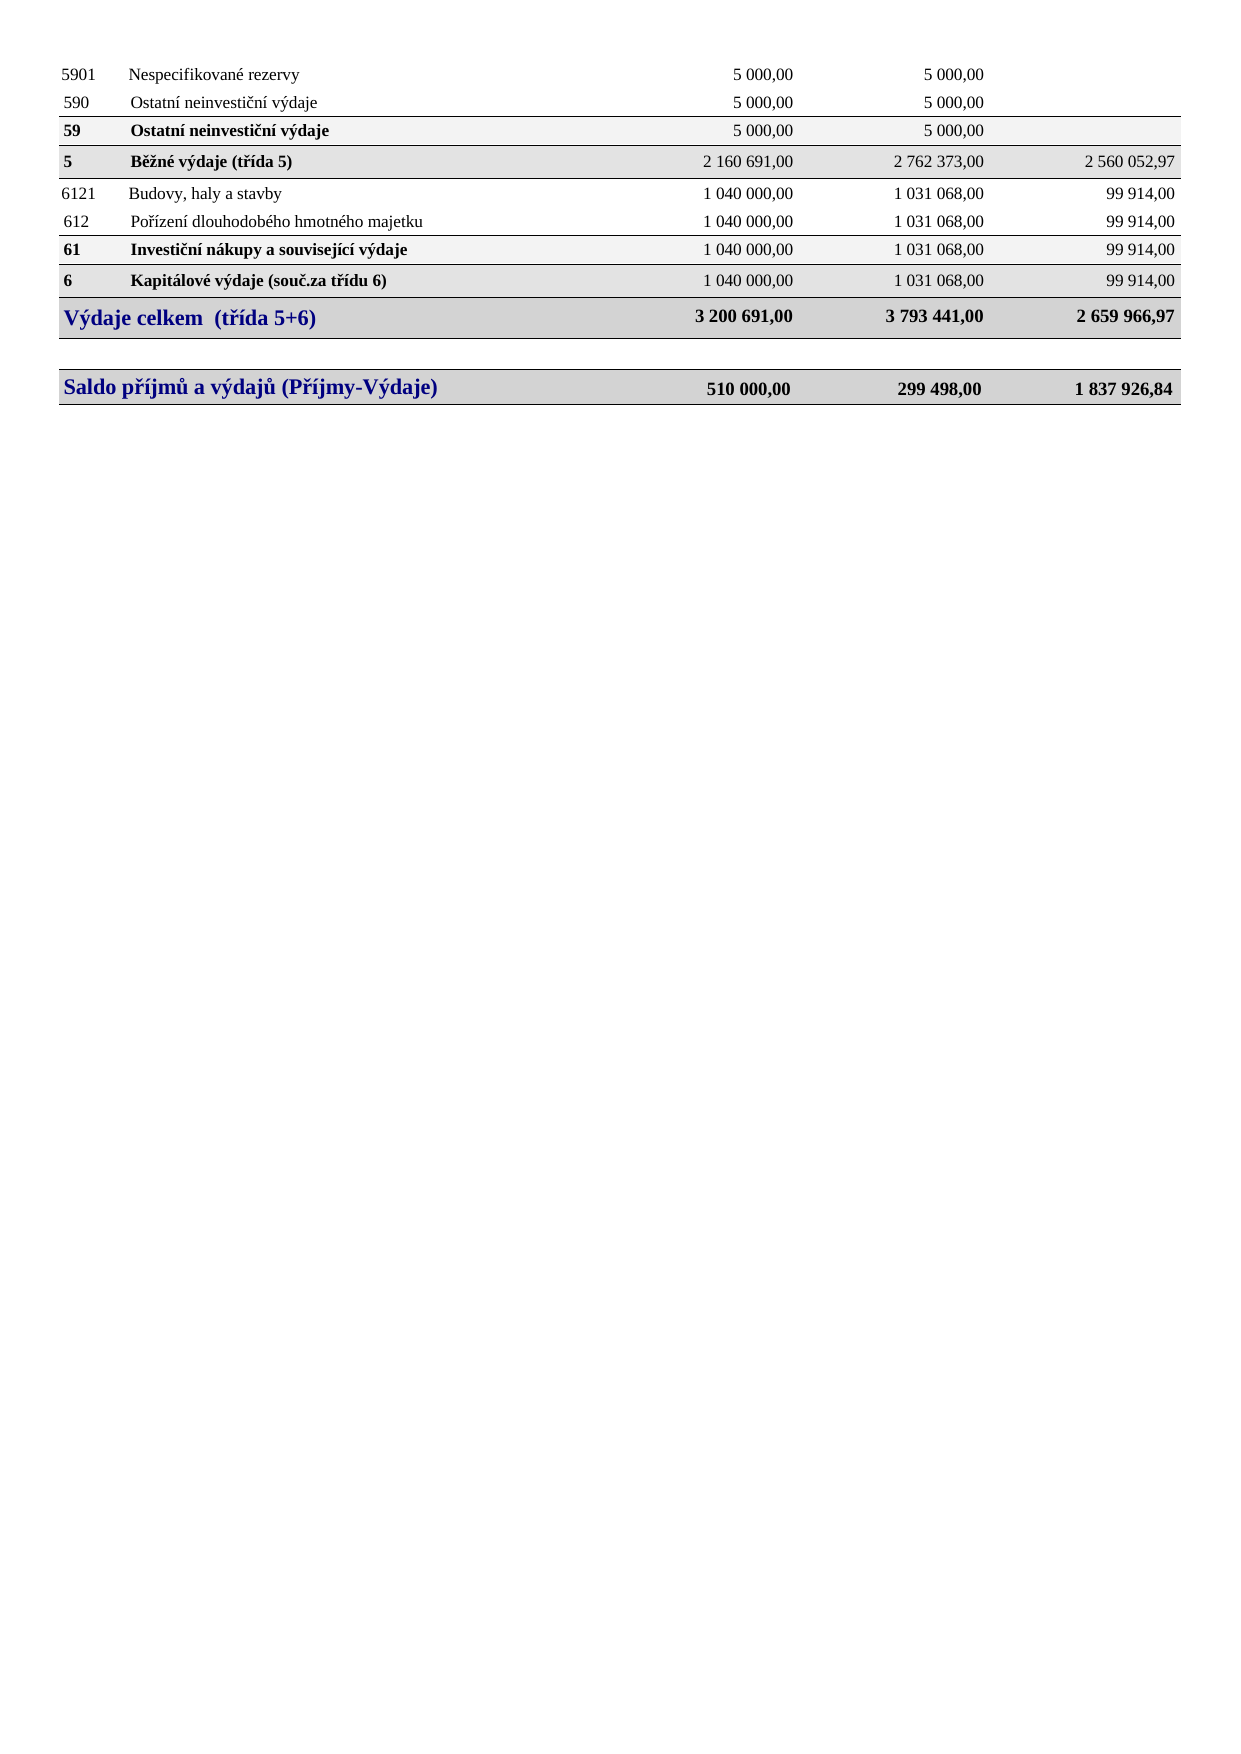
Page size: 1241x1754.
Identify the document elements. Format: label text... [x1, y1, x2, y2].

table_cell 1 031 068,00 [799, 265, 990, 297]
table_cell [59, 339, 1181, 369]
table_cell 5 000,00 [609, 88, 799, 116]
table_cell Nespecifikované rezervy [126, 59, 609, 88]
table_cell 5901 [59, 59, 126, 88]
table_cell Investiční nákupy a související výdaje [126, 236, 609, 263]
table_cell 99 914,00 [990, 207, 1181, 235]
table_cell 299 498,00 [799, 370, 990, 404]
table_cell Kapitálové výdaje (souč.za třídu 6) [126, 265, 609, 297]
table_cell 3 793 441,00 [799, 298, 990, 338]
table_cell [990, 117, 1181, 144]
table_cell 6121 [59, 179, 126, 207]
table_cell 99 914,00 [990, 179, 1181, 207]
table_cell 5 000,00 [799, 117, 990, 144]
table_cell 6 [59, 265, 126, 297]
table_cell 5 000,00 [609, 117, 799, 144]
table_cell 590 [59, 88, 126, 116]
table_cell 5 [59, 146, 126, 178]
table_cell 612 [59, 207, 126, 235]
table_cell 1 040 000,00 [609, 265, 799, 297]
table_cell [990, 88, 1181, 116]
table_cell 1 031 068,00 [799, 207, 990, 235]
table_cell 5 000,00 [799, 59, 990, 88]
table_cell 99 914,00 [990, 236, 1181, 263]
table_cell 61 [59, 236, 126, 263]
table_cell [553, 370, 609, 404]
table_cell 2 560 052,97 [990, 146, 1181, 178]
table_cell 1 031 068,00 [799, 179, 990, 207]
table_cell 1 040 000,00 [609, 179, 799, 207]
table_cell 2 659 966,97 [990, 298, 1181, 338]
table_cell Pořízení dlouhodobého hmotného majetku [126, 207, 609, 235]
table_cell 510 000,00 [609, 370, 799, 404]
table_cell 2 762 373,00 [799, 146, 990, 178]
table_cell 1 040 000,00 [609, 207, 799, 235]
table_cell 59 [59, 117, 126, 144]
table_cell 1 040 000,00 [609, 236, 799, 263]
table_cell 5 000,00 [609, 59, 799, 88]
table_cell Ostatní neinvestiční výdaje [126, 117, 609, 144]
table_cell Ostatní neinvestiční výdaje [126, 88, 609, 116]
table_cell Budovy, haly a stavby [126, 179, 609, 207]
table_cell 3 200 691,00 [609, 298, 799, 338]
table_cell Běžné výdaje (třída 5) [126, 146, 609, 178]
table_cell Saldo příjmů a výdajů (Příjmy-Výdaje) [59, 370, 553, 404]
table_cell 1 837 926,84 [990, 370, 1181, 404]
table_cell 99 914,00 [990, 265, 1181, 297]
table_cell [990, 59, 1181, 88]
table_cell Výdaje celkem (třída 5+6) [59, 298, 609, 338]
table_cell 5 000,00 [799, 88, 990, 116]
table_cell 1 031 068,00 [799, 236, 990, 263]
table_cell 2 160 691,00 [609, 146, 799, 178]
